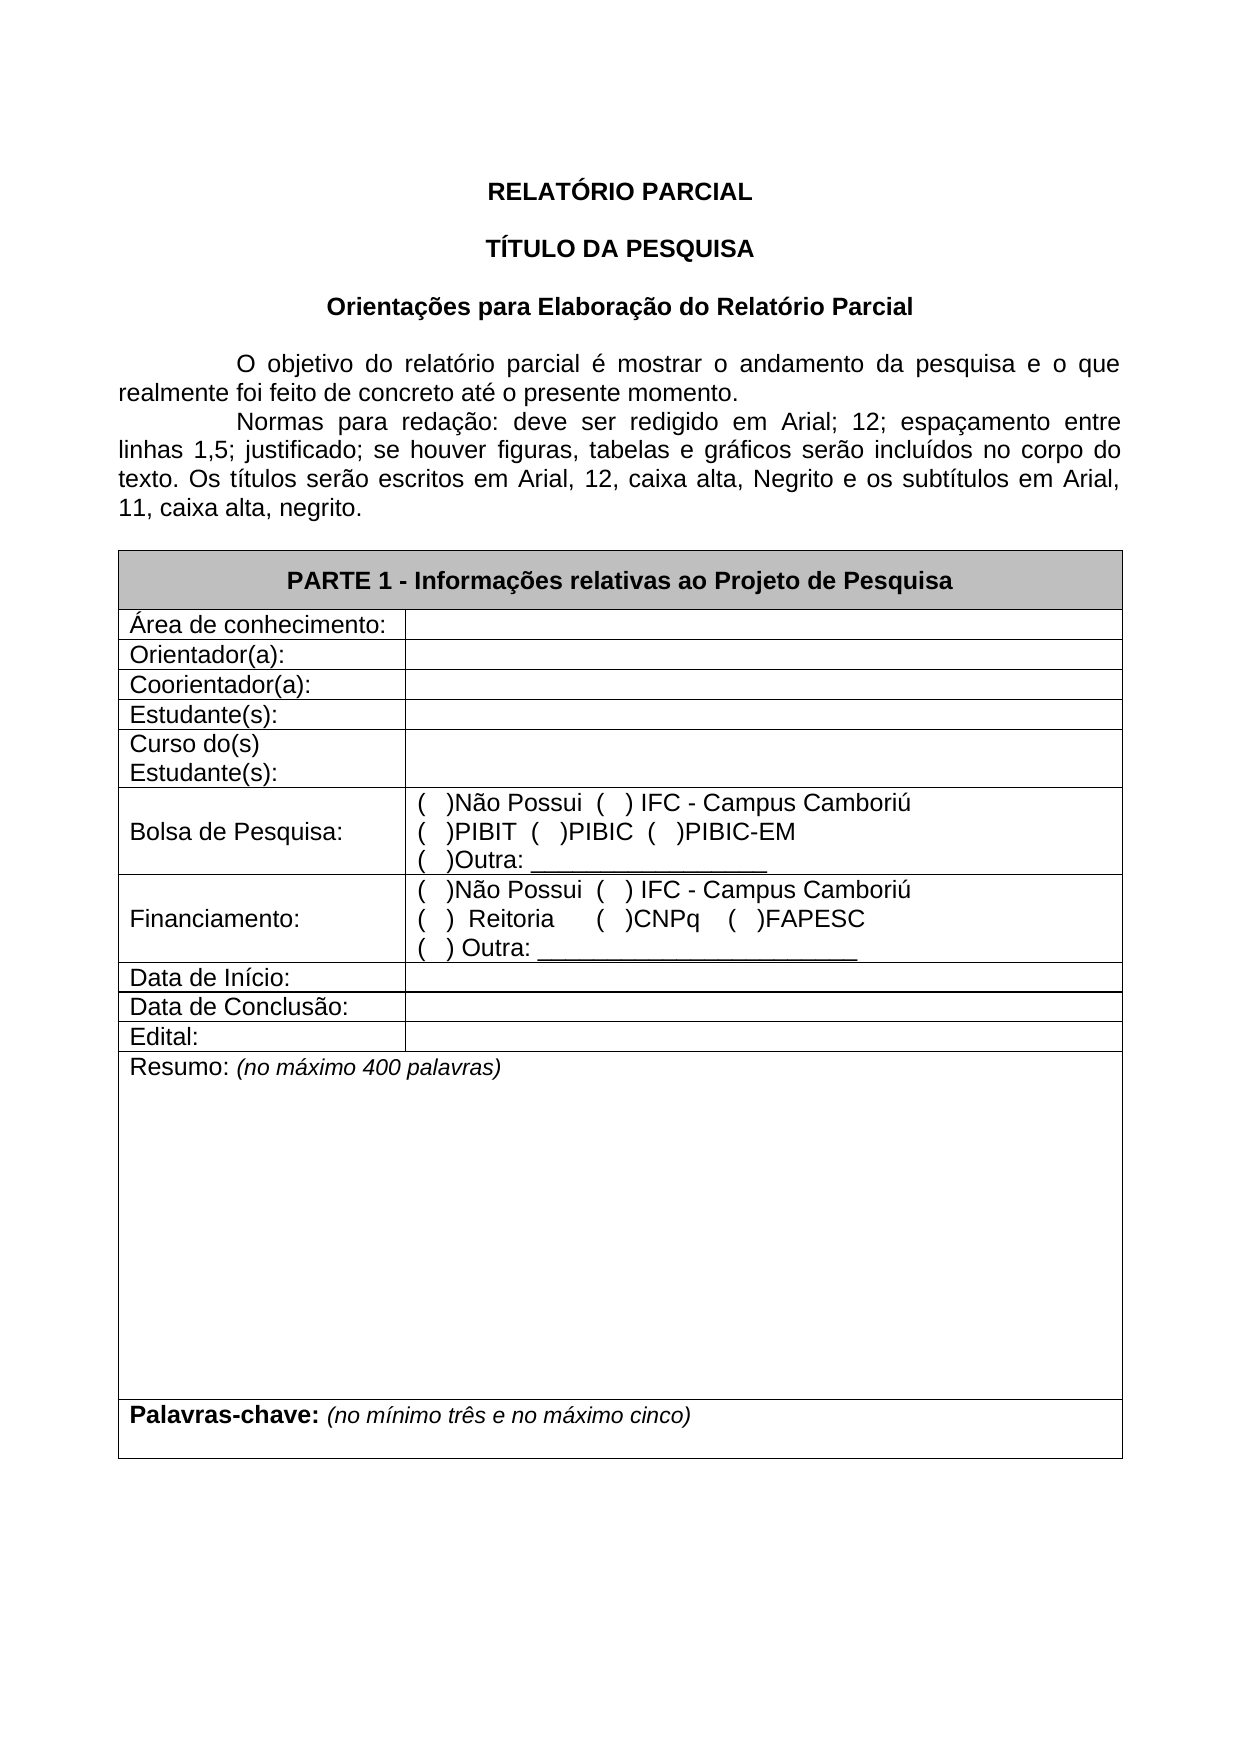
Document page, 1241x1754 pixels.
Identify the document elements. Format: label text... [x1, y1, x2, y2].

text TÍTULO DA PESQUISA [118, 234, 1122, 263]
table_cell [406, 1022, 1122, 1051]
table_cell Palavras-chave: (no mínimo três e no máximo cinco) [119, 1400, 1122, 1458]
text RELATÓRIO PARCIAL [118, 176, 1122, 205]
table_cell [406, 993, 1122, 1021]
table_cell Estudante(s): [119, 700, 405, 728]
table_cell Orientador(a): [119, 640, 405, 669]
table_cell Data de Conclusão: [119, 993, 405, 1021]
table_cell [406, 700, 1122, 728]
table_cell [406, 963, 1122, 991]
table_cell [406, 670, 1122, 699]
table_cell Bolsa de Pesquisa: [119, 788, 405, 874]
text Orientações para Elaboração do Relatório Parcial [119, 291, 1122, 320]
table_cell Coorientador(a): [119, 670, 405, 699]
table_cell Área de conhecimento: [119, 610, 405, 639]
text O objetivo do relatório parcial é mostrar o andamento da pesquisa e o que realmente foi feito de concreto até o presente momento. [118, 349, 1122, 406]
table_cell [406, 640, 1122, 669]
table_cell Curso do(s) Estudante(s): [119, 730, 405, 787]
table_cell Edital: [119, 1022, 405, 1051]
table_cell Data de Início: [119, 963, 405, 991]
table_cell ( )Não Possui ( ) IFC - Campus Camboriú ( ) Reitoria ( )CNPq ( )FAPESC ( ) Outra: _______________________ [406, 875, 1122, 962]
table_cell [406, 730, 1122, 787]
text Normas para redação: deve ser redigido em Arial; 12; espaçamento entre linhas 1,5; justificado; se houver figuras, tabelas e gráficos serão incluídos no corpo do texto. Os títulos serão escritos em Arial, 12, caixa alta, Negrito e os subtítulos em Arial, 11, caixa alta, negrito. [118, 406, 1122, 521]
table_header PARTE 1 - Informações relativas ao Projeto de Pesquisa [119, 551, 1122, 609]
table_cell ( )Não Possui ( ) IFC - Campus Camboriú ( )PIBIT ( )PIBIC ( )PIBIC-EM ( )Outra: _________________ [406, 788, 1122, 874]
table_cell Financiamento: [119, 875, 405, 962]
table_cell [406, 610, 1122, 639]
table_cell Resumo: (no máximo 400 palavras) [119, 1052, 1122, 1399]
